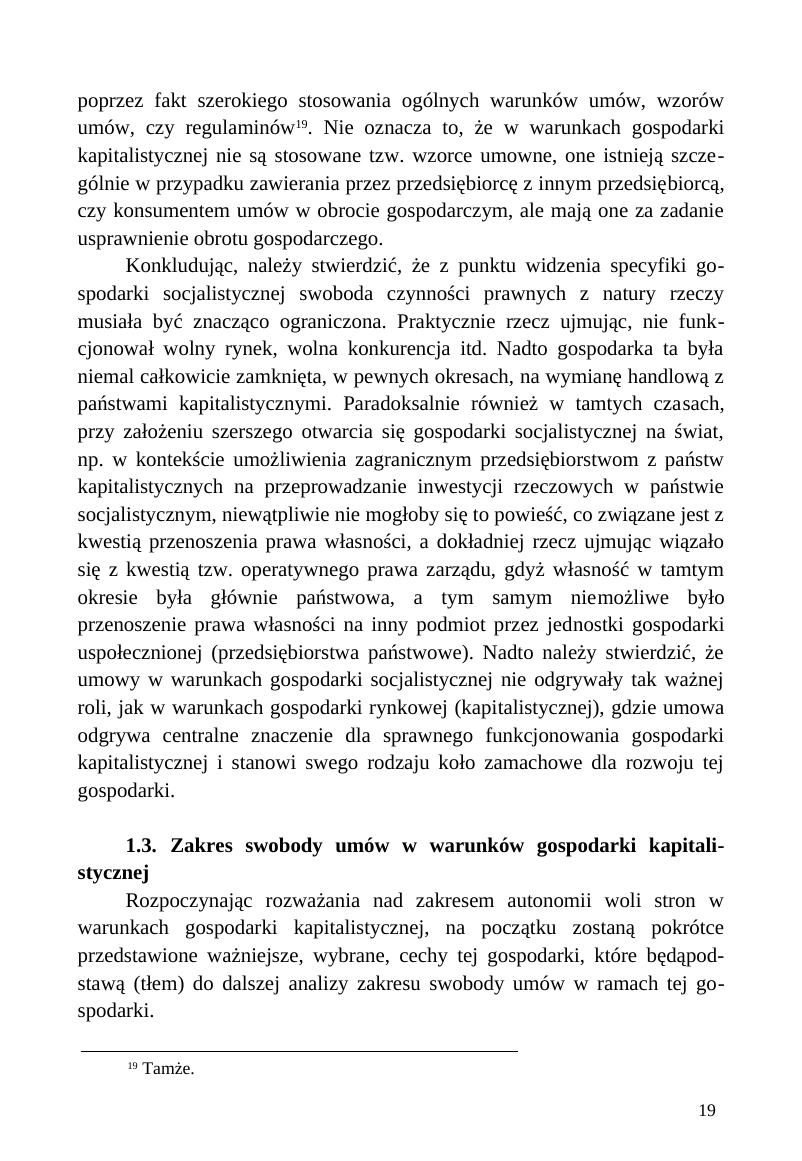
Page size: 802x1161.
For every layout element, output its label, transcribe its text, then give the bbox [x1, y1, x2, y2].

subtitle 1.3. Zakres swobody umów w warunków gospodarki kapitali­stycznej [77, 832, 724, 884]
text 19 [698, 1100, 721, 1120]
text Rozpoczynając rozważania nad zakresem autonomii woli stron w warunkach gospodarki kapitalistycznej, na początku zostaną pokrótce przedstawione ważniejsze, wybrane, cechy tej gospodarki, które będąpod- stawą (tłem) do dalszej analizy zakresu swobody umów w ramach tej go­spodarki. [77, 888, 724, 1022]
text 19 Tamże. [127, 1058, 724, 1078]
text poprzez fakt szerokiego stosowania ogólnych warunków umów, wzorów umów, czy regulaminów19. Nie oznacza to, że w warunkach gospodarki kapitalistycznej nie są stosowane tzw. wzorce umowne, one istnieją szcze­gólnie w przypadku zawierania przez przedsiębiorcę z innym przedsię­biorcą, czy konsumentem umów w obrocie gospodarczym, ale mają one za zadanie usprawnienie obrotu gospodarczego. [77, 88, 724, 250]
text Konkludując, należy stwierdzić, że z punktu widzenia specyfiki go­spodarki socjalistycznej swoboda czynności prawnych z natury rzeczy musiała być znacząco ograniczona. Praktycznie rzecz ujmując, nie funk­cjonował wolny rynek, wolna konkurencja itd. Nadto gospodarka ta była niemal całkowicie zamknięta, w pewnych okresach, na wymianę handlową z państwami kapitalistycznymi. Paradoksalnie również w tamtych cza­sach, przy założeniu szerszego otwarcia się gospodarki socjalistycznej na świat, np. w kontekście umożliwienia zagranicznym przedsiębiorstwom z państw kapitalistycznych na przeprowadzanie inwestycji rzeczowych w państwie socjalistycznym, niewątpliwie nie mogłoby się to powieść, co związane jest z kwestią przenoszenia prawa własności, a dokładniej rzecz ujmując wiązało się z kwestią tzw. operatywnego prawa zarządu, gdyż własność w tamtym okresie była głównie państwowa, a tym samym nie­możliwe było przenoszenie prawa własności na inny podmiot przez jed­nostki gospodarki uspołecznionej (przedsiębiorstwa państwowe). Nadto należy stwierdzić, że umowy w warunkach gospodarki socjalistycznej nie odgrywały tak ważnej roli, jak w warunkach gospodarki rynkowej (kapi­talistycznej), gdzie umowa odgrywa centralne znaczenie dla sprawnego funkcjonowania gospodarki kapitalistycznej i stanowi swego rodzaju koło zamachowe dla rozwoju tej gospodarki. [77, 253, 724, 802]
